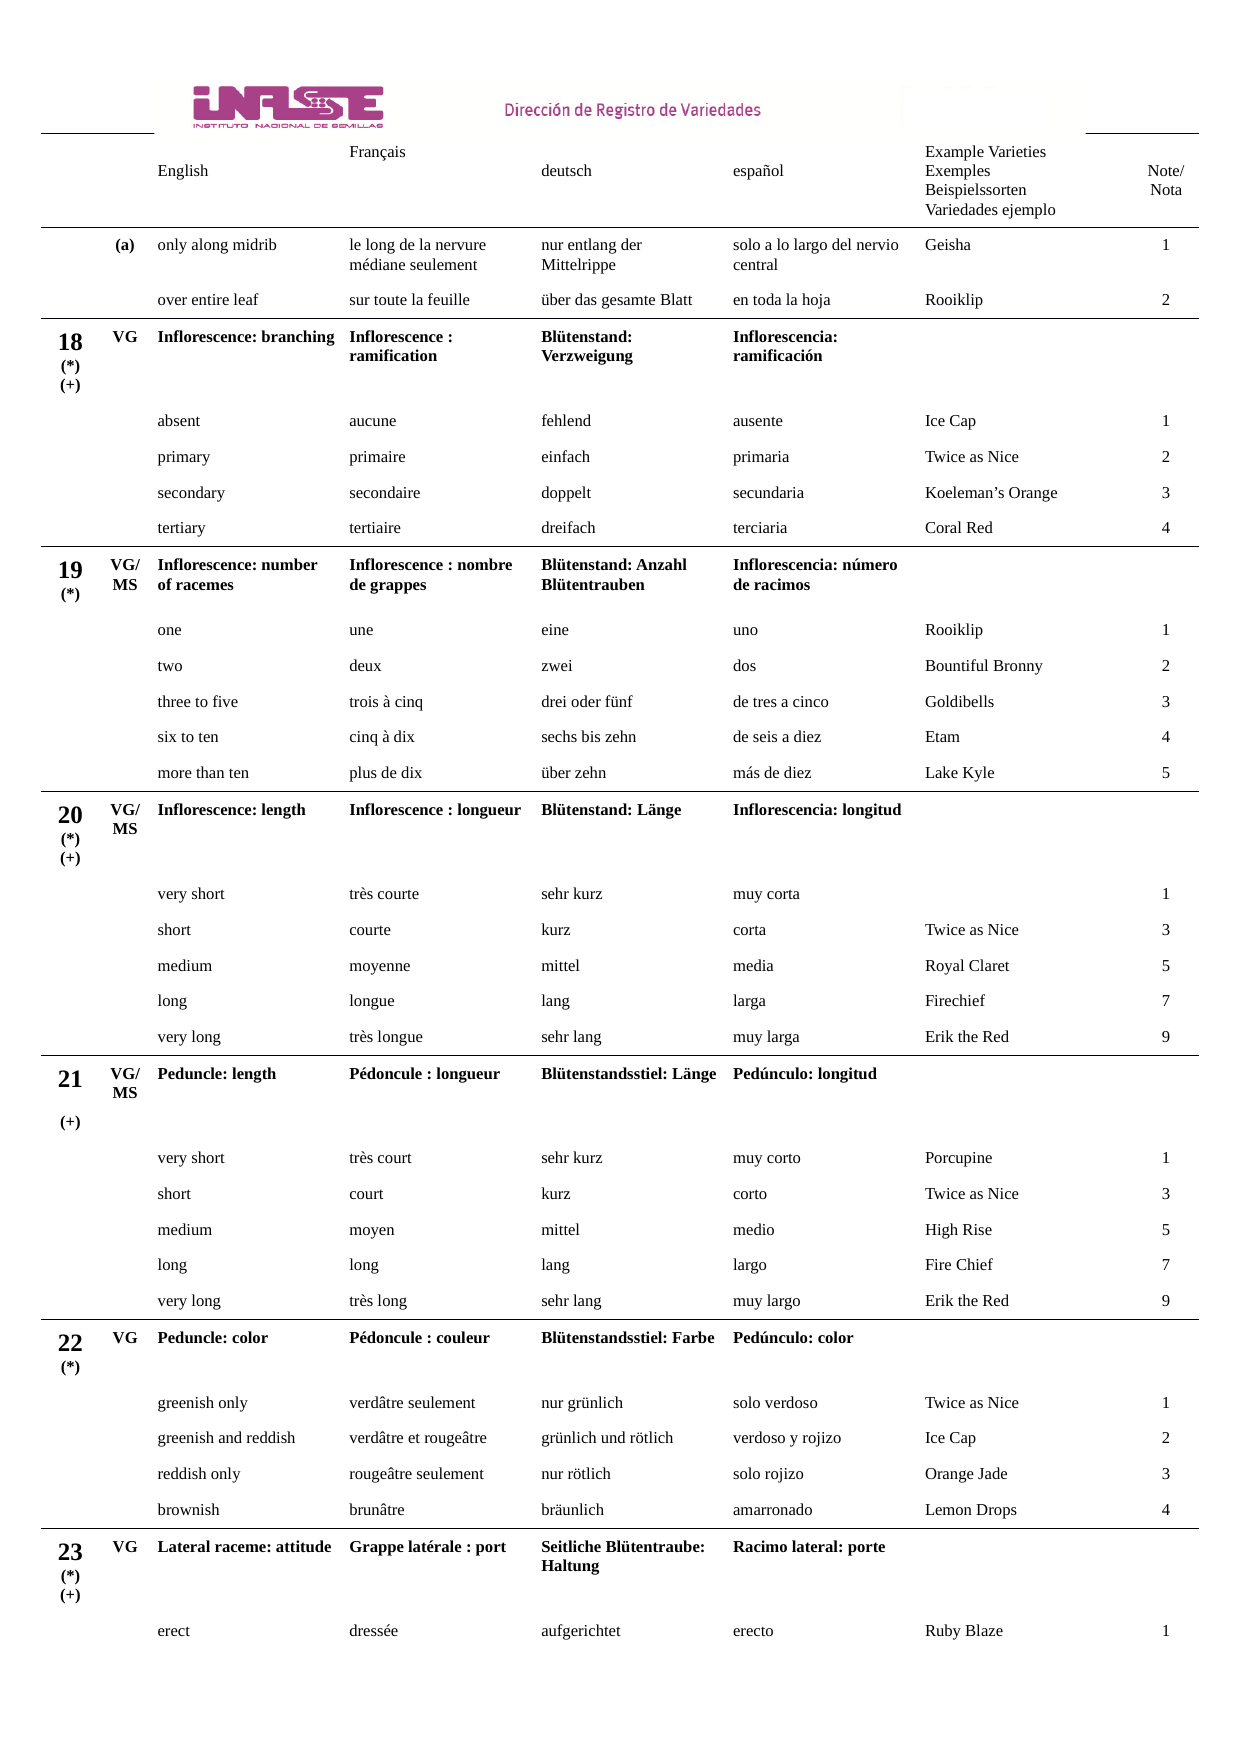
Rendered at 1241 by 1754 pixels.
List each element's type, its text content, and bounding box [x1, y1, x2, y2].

table_cell 4 [1132, 510, 1199, 546]
table_cell [41, 1492, 99, 1527]
table_cell 19 (*) [41, 547, 99, 611]
table_cell [41, 1019, 99, 1054]
table_cell Inflorescencia: longitud [726, 792, 917, 875]
table_cell Rooiklip [918, 282, 1132, 318]
table_cell (a) [100, 228, 150, 282]
table_cell mittel [534, 1211, 726, 1247]
table_cell long [342, 1247, 534, 1283]
table_cell solo verdoso [726, 1384, 917, 1420]
table_cell solo a lo largo del nervio central [726, 228, 917, 282]
table_cell [100, 1612, 150, 1648]
table_cell [100, 911, 150, 947]
table_cell 5 [1132, 947, 1199, 983]
table_cell medium [150, 1211, 342, 1247]
table_cell [100, 510, 150, 546]
table_header Français [342, 140, 534, 227]
table_cell Royal Claret [918, 947, 1132, 983]
table_cell Twice as Nice [918, 1175, 1132, 1211]
table_cell Twice as Nice [918, 1384, 1132, 1420]
table_cell [918, 792, 1132, 875]
table_cell erecto [726, 1612, 917, 1648]
table_cell [100, 683, 150, 719]
table_cell Seitliche Blütentraube: Haltung [534, 1529, 726, 1612]
table_cell one [150, 611, 342, 647]
table_cell [100, 1019, 150, 1054]
table_cell [100, 611, 150, 647]
table_cell 1 [1132, 1384, 1199, 1420]
table_cell [100, 647, 150, 683]
table_cell grünlich und rötlich [534, 1420, 726, 1456]
table_cell [41, 875, 99, 911]
table_cell [1132, 1056, 1199, 1139]
table_header deutsch [534, 140, 726, 227]
table_cell 4 [1132, 719, 1199, 755]
table_cell High Rise [918, 1211, 1132, 1247]
table_cell long [150, 983, 342, 1019]
table_cell secundaria [726, 474, 917, 510]
table_cell 9 [1132, 1019, 1199, 1054]
table_cell 1 [1132, 611, 1199, 647]
table_cell [41, 1247, 99, 1283]
table_cell nur entlang der Mittelrippe [534, 228, 726, 282]
table_cell mittel [534, 947, 726, 983]
table_header [100, 134, 150, 227]
table_cell [100, 1456, 150, 1492]
table_cell drei oder fünf [534, 683, 726, 719]
table_cell secondary [150, 474, 342, 510]
table_cell 1 [1132, 875, 1199, 911]
table_cell very short [150, 1139, 342, 1175]
table_cell corta [726, 911, 917, 947]
table_cell einfach [534, 438, 726, 474]
table_cell [100, 403, 150, 438]
table_cell [41, 1283, 99, 1318]
table_cell verdâtre seulement [342, 1384, 534, 1420]
table_cell primaria [726, 438, 917, 474]
table_cell [41, 1175, 99, 1211]
table_cell Twice as Nice [918, 438, 1132, 474]
table_cell [918, 1529, 1132, 1612]
table_cell deux [342, 647, 534, 683]
table_cell 3 [1132, 1175, 1199, 1211]
table_cell only along midrib [150, 228, 342, 282]
table_cell muy corto [726, 1139, 917, 1175]
table_cell Inflorescencia: número de racimos [726, 547, 917, 611]
table_cell très court [342, 1139, 534, 1175]
table_cell kurz [534, 1175, 726, 1211]
table_cell dreifach [534, 510, 726, 546]
table_cell 1 [1132, 1612, 1199, 1648]
table_cell court [342, 1175, 534, 1211]
table_cell ausente [726, 403, 917, 438]
table_cell le long de la nervure médiane seulement [342, 228, 534, 282]
table_cell courte [342, 911, 534, 947]
table_cell très long [342, 1283, 534, 1318]
table_cell VG [100, 319, 150, 402]
table_cell 3 [1132, 911, 1199, 947]
table_cell medium [150, 947, 342, 983]
table_cell [41, 647, 99, 683]
table_cell Porcupine [918, 1139, 1132, 1175]
table_cell 2 [1132, 282, 1199, 318]
table_cell two [150, 647, 342, 683]
table_cell amarronado [726, 1492, 917, 1527]
table_cell más de diez [726, 755, 917, 791]
table_cell Blütenstandsstiel: Farbe [534, 1320, 726, 1384]
table_cell Erik the Red [918, 1283, 1132, 1318]
table_cell [1132, 319, 1199, 402]
table_cell Blütenstandsstiel: Länge [534, 1056, 726, 1139]
table_cell larga [726, 983, 917, 1019]
table_cell [41, 1384, 99, 1420]
table_cell sur toute la feuille [342, 282, 534, 318]
table_cell very long [150, 1019, 342, 1054]
table_cell aucune [342, 403, 534, 438]
table_cell Goldibells [918, 683, 1132, 719]
table_cell medio [726, 1211, 917, 1247]
table_cell kurz [534, 911, 726, 947]
table_cell secondaire [342, 474, 534, 510]
table_cell 23 (*) (+) [41, 1529, 99, 1612]
table_cell three to five [150, 683, 342, 719]
table_cell Blütenstand: Anzahl Blütentrauben [534, 547, 726, 611]
table_cell [1132, 1529, 1199, 1612]
table_cell sehr lang [534, 1283, 726, 1318]
table_cell terciaria [726, 510, 917, 546]
table_cell moyen [342, 1211, 534, 1247]
table_cell VG/MS [100, 1056, 150, 1139]
table_cell [100, 983, 150, 1019]
table_cell [100, 755, 150, 791]
table_cell [41, 228, 99, 282]
table_cell [41, 438, 99, 474]
table_cell very long [150, 1283, 342, 1318]
table_cell Inflorescence : ramification [342, 319, 534, 402]
table_cell Geisha [918, 228, 1132, 282]
table_cell [100, 474, 150, 510]
table_cell solo rojizo [726, 1456, 917, 1492]
table_cell 5 [1132, 755, 1199, 791]
table_cell trois à cinq [342, 683, 534, 719]
table_cell [41, 1456, 99, 1492]
table_cell 1 [1132, 1139, 1199, 1175]
table_cell primary [150, 438, 342, 474]
table_cell Pedúnculo: color [726, 1320, 917, 1384]
table_cell [100, 1420, 150, 1456]
table_cell Grappe latérale : port [342, 1529, 534, 1612]
table_cell [100, 1247, 150, 1283]
table_cell 18 (*) (+) [41, 319, 99, 402]
table_cell [41, 719, 99, 755]
table_cell more than ten [150, 755, 342, 791]
table_cell Inflorescence: branching [150, 319, 342, 402]
table_cell absent [150, 403, 342, 438]
table_cell short [150, 911, 342, 947]
table_cell lang [534, 983, 726, 1019]
table_cell sechs bis zehn [534, 719, 726, 755]
table_cell fehlend [534, 403, 726, 438]
table_cell de seis a diez [726, 719, 917, 755]
table_cell 20 (*) (+) [41, 792, 99, 875]
table_cell [918, 319, 1132, 402]
table_cell uno [726, 611, 917, 647]
table_cell Erik the Red [918, 1019, 1132, 1054]
table_cell sehr lang [534, 1019, 726, 1054]
table_cell [100, 875, 150, 911]
table_cell Ice Cap [918, 403, 1132, 438]
table_cell Koeleman’s Orange [918, 474, 1132, 510]
table_cell Inflorescence : longueur [342, 792, 534, 875]
table_cell [100, 1492, 150, 1527]
table_cell [100, 1139, 150, 1175]
table_cell bräunlich [534, 1492, 726, 1527]
table_cell [100, 1283, 150, 1318]
table_header English [150, 134, 342, 227]
table_cell 3 [1132, 474, 1199, 510]
table_cell cinq à dix [342, 719, 534, 755]
table_cell Racimo lateral: porte [726, 1529, 917, 1612]
table_cell 1 [1132, 228, 1199, 282]
table_cell media [726, 947, 917, 983]
table_cell Firechief [918, 983, 1132, 1019]
table_cell [41, 403, 99, 438]
table_cell über zehn [534, 755, 726, 791]
table_cell [918, 547, 1132, 611]
table_cell 5 [1132, 1211, 1199, 1247]
table_cell [41, 611, 99, 647]
table_cell muy larga [726, 1019, 917, 1054]
table_cell Lake Kyle [918, 755, 1132, 791]
table_cell VG/MS [100, 792, 150, 875]
table_cell greenish and reddish [150, 1420, 342, 1456]
table_cell eine [534, 611, 726, 647]
table_cell tertiary [150, 510, 342, 546]
table_cell Lateral raceme: attitude [150, 1529, 342, 1612]
table_cell Inflorescence: length [150, 792, 342, 875]
table_cell 3 [1132, 683, 1199, 719]
table_cell brunâtre [342, 1492, 534, 1527]
table_cell Pédoncule : couleur [342, 1320, 534, 1384]
table_cell Twice as Nice [918, 911, 1132, 947]
table_cell 9 [1132, 1283, 1199, 1318]
table_cell [1132, 1320, 1199, 1384]
table_cell Pedúnculo: longitud [726, 1056, 917, 1139]
table_cell corto [726, 1175, 917, 1211]
table_cell over entire leaf [150, 282, 342, 318]
table_cell longue [342, 983, 534, 1019]
table_cell [100, 282, 150, 318]
table_cell [100, 1175, 150, 1211]
table_cell Orange Jade [918, 1456, 1132, 1492]
table_cell Rooiklip [918, 611, 1132, 647]
table_cell erect [150, 1612, 342, 1648]
table_cell reddish only [150, 1456, 342, 1492]
table_cell 7 [1132, 1247, 1199, 1283]
table_cell en toda la hoja [726, 282, 917, 318]
table_cell rougeâtre seulement [342, 1456, 534, 1492]
table_cell [41, 1211, 99, 1247]
table_cell Peduncle: length [150, 1056, 342, 1139]
table_cell Ruby Blaze [918, 1612, 1132, 1648]
table_cell 1 [1132, 403, 1199, 438]
table_cell nur rötlich [534, 1456, 726, 1492]
table_cell Blütenstand: Länge [534, 792, 726, 875]
table_cell 22 (*) [41, 1320, 99, 1384]
table_cell [41, 282, 99, 318]
table_cell [100, 1211, 150, 1247]
table_cell Lemon Drops [918, 1492, 1132, 1527]
table_cell dressée [342, 1612, 534, 1648]
table_cell [918, 875, 1132, 911]
table_cell 2 [1132, 438, 1199, 474]
table_cell Pédoncule : longueur [342, 1056, 534, 1139]
table_cell [100, 1384, 150, 1420]
table_cell primaire [342, 438, 534, 474]
table_cell de tres a cinco [726, 683, 917, 719]
table_cell six to ten [150, 719, 342, 755]
table_cell 4 [1132, 1492, 1199, 1527]
table_cell [1132, 547, 1199, 611]
table_cell doppelt [534, 474, 726, 510]
table_header [41, 134, 99, 227]
table_cell very short [150, 875, 342, 911]
table_cell short [150, 1175, 342, 1211]
table_cell [41, 983, 99, 1019]
table_cell sehr kurz [534, 875, 726, 911]
table_cell [100, 438, 150, 474]
table_cell Blütenstand: Verzweigung [534, 319, 726, 402]
table_cell Inflorescencia: ramificación [726, 319, 917, 402]
table_cell Coral Red [918, 510, 1132, 546]
table_cell verdâtre et rougeâtre [342, 1420, 534, 1456]
table_cell muy corta [726, 875, 917, 911]
table_cell dos [726, 647, 917, 683]
table_cell Fire Chief [918, 1247, 1132, 1283]
table_cell Inflorescence : nombre de grappes [342, 547, 534, 611]
table_cell muy largo [726, 1283, 917, 1318]
table_cell greenish only [150, 1384, 342, 1420]
table_cell [918, 1320, 1132, 1384]
table_header Example Varieties Exemples Beispielssorten Variedades ejemplo [918, 134, 1132, 227]
table_cell VG/MS [100, 547, 150, 611]
table_cell [41, 1420, 99, 1456]
table_cell long [150, 1247, 342, 1283]
table_cell Ice Cap [918, 1420, 1132, 1456]
table_cell Inflorescence: number of racemes [150, 547, 342, 611]
table_cell très courte [342, 875, 534, 911]
table_cell 3 [1132, 1456, 1199, 1492]
table_cell très longue [342, 1019, 534, 1054]
table_cell zwei [534, 647, 726, 683]
table_cell nur grünlich [534, 1384, 726, 1420]
table_cell [918, 1056, 1132, 1139]
table_cell [100, 719, 150, 755]
table_cell moyenne [342, 947, 534, 983]
table_header Note/ Nota [1132, 134, 1199, 227]
table_cell largo [726, 1247, 917, 1283]
table_cell sehr kurz [534, 1139, 726, 1175]
table_cell [41, 755, 99, 791]
table_cell [41, 474, 99, 510]
table_cell brownish [150, 1492, 342, 1527]
table_cell [41, 947, 99, 983]
table_cell Peduncle: color [150, 1320, 342, 1384]
table_cell 7 [1132, 983, 1199, 1019]
table_cell [41, 1139, 99, 1175]
table_cell [1132, 792, 1199, 875]
table_cell 21 (+) [41, 1056, 99, 1139]
table_cell [41, 911, 99, 947]
table_cell verdoso y rojizo [726, 1420, 917, 1456]
table_cell [41, 1612, 99, 1648]
table_cell une [342, 611, 534, 647]
table_cell tertiaire [342, 510, 534, 546]
table_cell 2 [1132, 1420, 1199, 1456]
table_cell [41, 510, 99, 546]
table_cell [100, 947, 150, 983]
table_cell über das gesamte Blatt [534, 282, 726, 318]
table_cell Bountiful Bronny [918, 647, 1132, 683]
table_header español [726, 140, 917, 227]
table_cell aufgerichtet [534, 1612, 726, 1648]
table_cell VG [100, 1529, 150, 1612]
table_cell plus de dix [342, 755, 534, 791]
table_cell lang [534, 1247, 726, 1283]
table_cell Etam [918, 719, 1132, 755]
table_cell 2 [1132, 647, 1199, 683]
table_cell [41, 683, 99, 719]
table_cell VG [100, 1320, 150, 1384]
